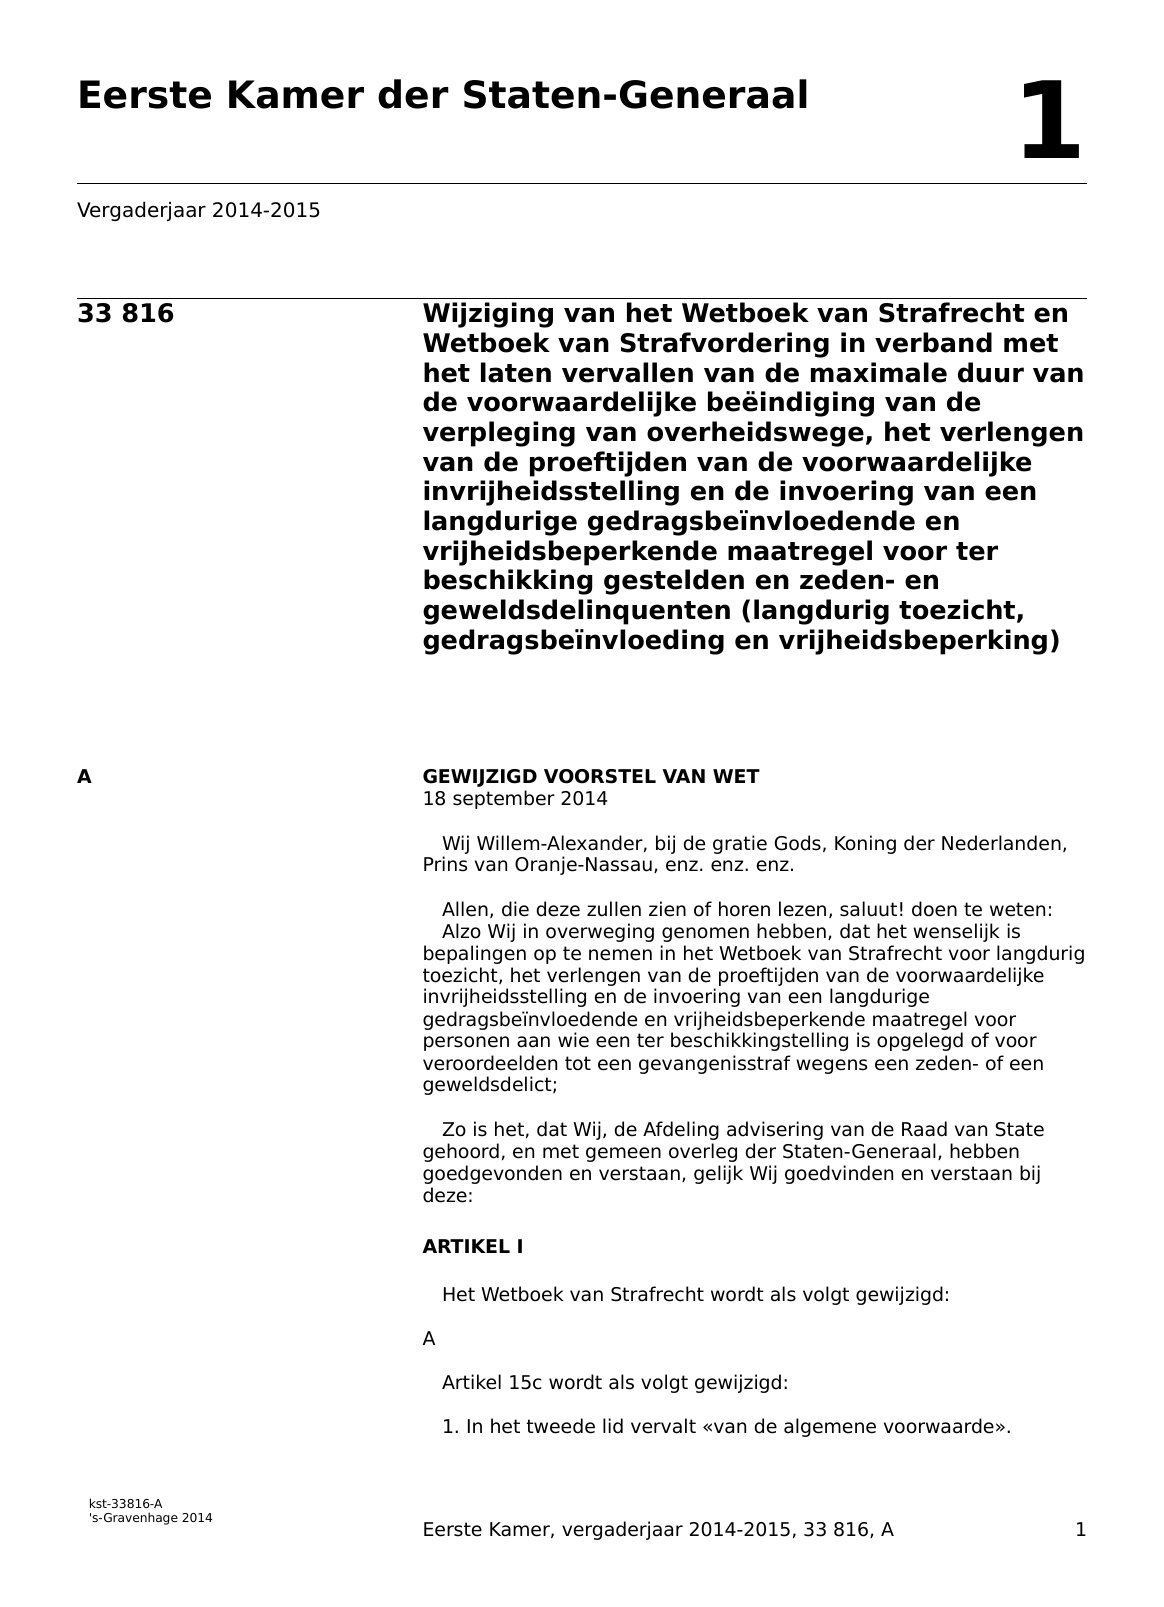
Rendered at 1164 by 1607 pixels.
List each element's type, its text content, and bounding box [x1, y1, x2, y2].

table_header Eerste Kamer der Staten-Generaal [77, 59, 886, 183]
text Zo is het, dat Wij, de Afdeling advisering van de Raad van State gehoord, en met gemeen overleg der Staten-Generaal, hebben goedgevonden en verstaan, gelijk Wij goedvinden en verstaan bij deze: [422, 1118, 1087, 1206]
text Wij Willem-Alexander, bij de gratie Gods, Koning der Nederlanden, Prins van Oranje-Nassau, enz. enz. enz. [422, 832, 1087, 876]
text 's-Gravenhage 2014 [88, 1511, 323, 1525]
table_cell Vergaderjaar 2014-2015 [77, 184, 1087, 298]
text A [422, 1328, 1087, 1349]
subtitle A GEWIJZIGD VOORSTEL VAN WET [77, 766, 1087, 788]
text Alzo Wij in overweging genomen hebben, dat het wenselijk is bepalingen op te nemen in het Wetboek van Strafrecht voor langdurig toezicht, het verlengen van de proeftijden van de voorwaardelijke invrijheidsstelling en de invoering van een langdurige gedragsbeïnvloedende en vrijheidsbeperkende maatregel voor personen aan wie een ter beschikkingstelling is opgelegd of voor veroordeelden tot een gevangenisstraf wegens een zeden- of een geweldsdelict; [422, 921, 1087, 1096]
subtitle ARTIKEL I [422, 1236, 1087, 1258]
text 18 september 2014 [422, 788, 1087, 810]
text kst-33816-A [88, 1497, 323, 1511]
text Allen, die deze zullen zien of horen lezen, saluut! doen te weten: [422, 898, 1087, 921]
table_header 1 [886, 59, 1087, 183]
subtitle 33 816 Wijziging van het Wetboek van Strafrecht en Wetboek van Strafvordering in verband met het laten vervallen van de maximale duur van de voorwaardelijke beëindiging van de verpleging van overheidswege, het verlengen van de proeftijden van de voorwaardelijke invrijheidsstelling en de invoering van een langdurige gedragsbeïnvloedende en vrijheidsbeperkende maatregel voor ter beschikking gestelden en zeden- en geweldsdelinquenten (langdurig toezicht, gedragsbeïnvloeding en vrijheidsbeperking) [77, 299, 1087, 655]
text Artikel 15c wordt als volgt gewijzigd: [422, 1372, 1087, 1394]
text 1. In het tweede lid vervalt «van de algemene voorwaarde». [422, 1416, 1087, 1438]
text Het Wetboek van Strafrecht wordt als volgt gewijzigd: [422, 1283, 1087, 1305]
